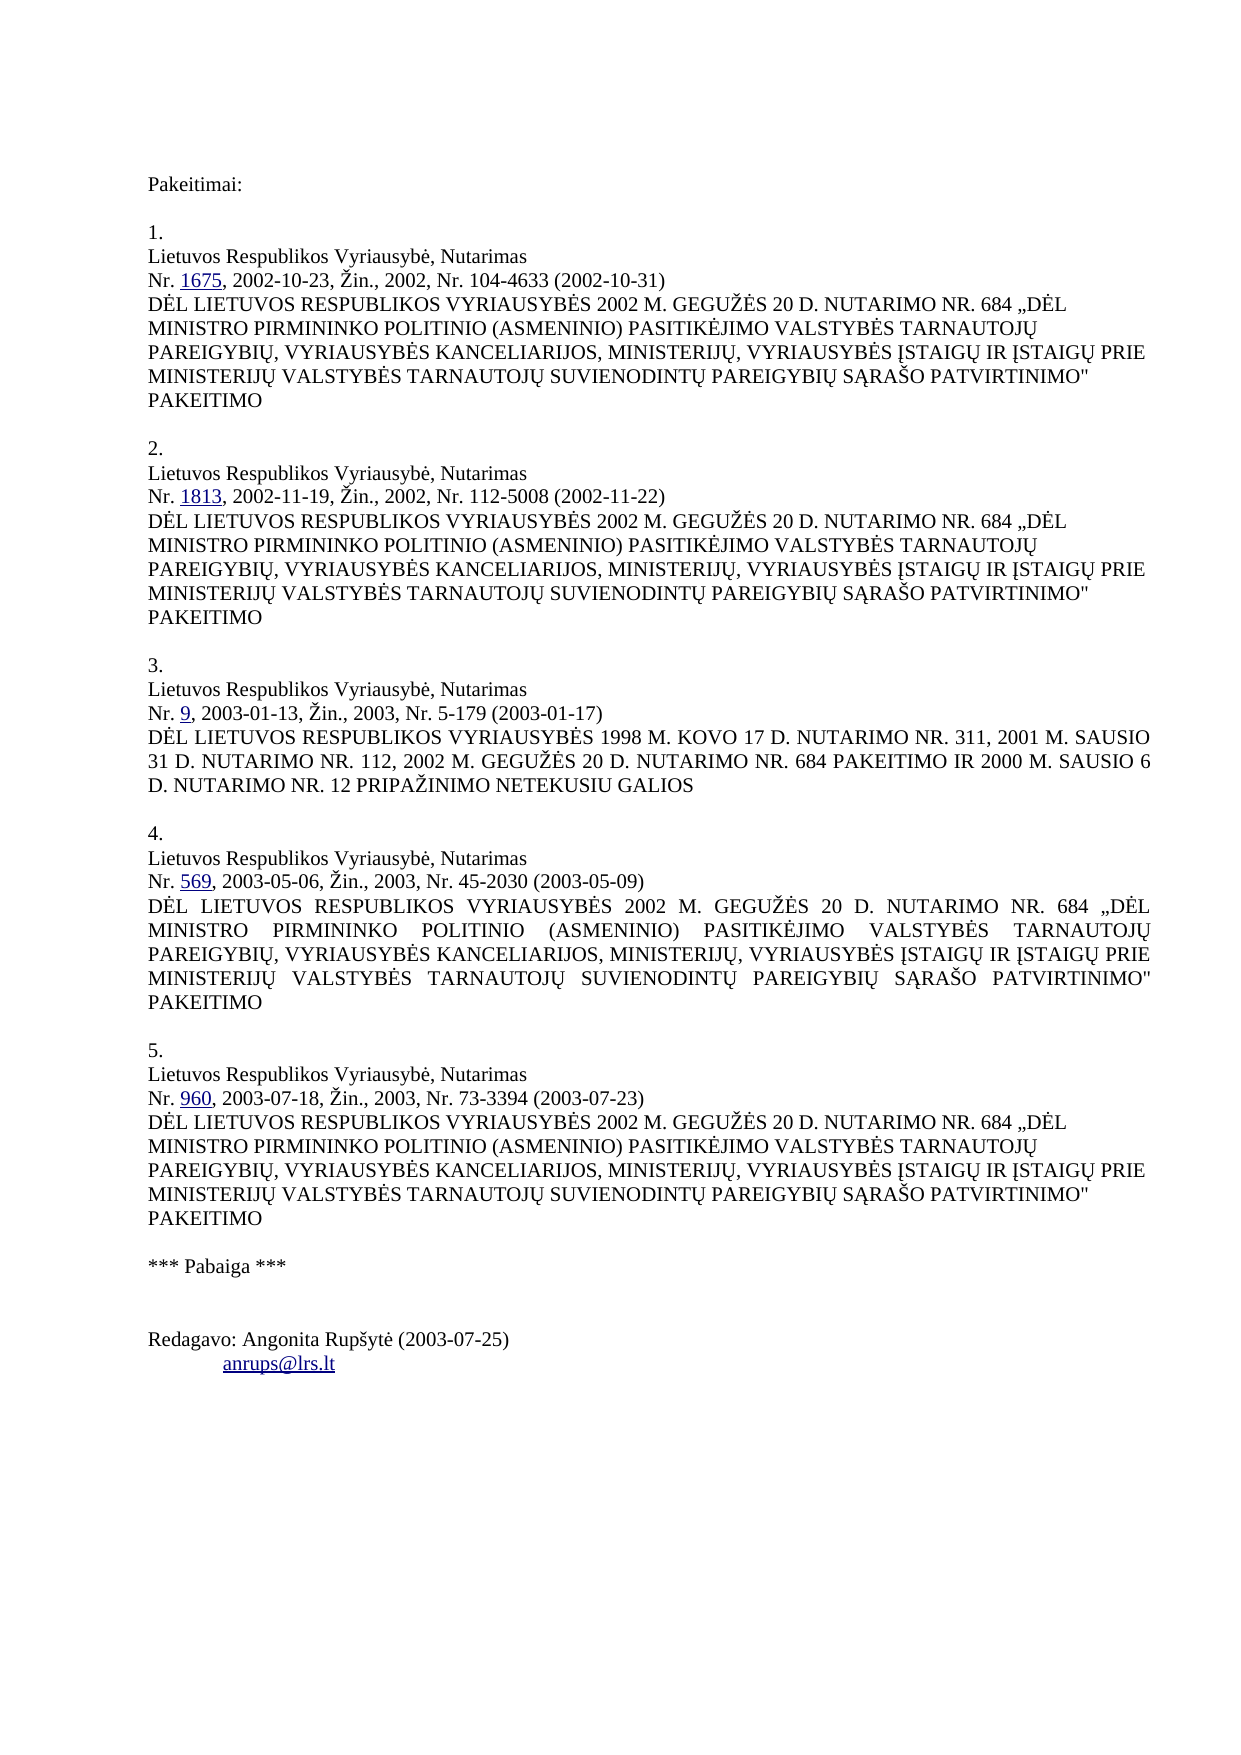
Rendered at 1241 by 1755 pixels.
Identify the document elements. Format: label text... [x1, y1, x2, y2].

text 1. [148, 220, 1152, 244]
text Lietuvos Respublikos Vyriausybė, Nutarimas [148, 845, 1152, 869]
text 2. [148, 436, 1152, 460]
text 5. [148, 1038, 1152, 1062]
text Nr. 9, 2003-01-13, Žin., 2003, Nr. 5-179 (2003-01-17) [148, 701, 1152, 725]
text Lietuvos Respublikos Vyriausybė, Nutarimas [148, 244, 1152, 268]
text Pakeitimai: [148, 172, 1152, 196]
text Lietuvos Respublikos Vyriausybė, Nutarimas [148, 460, 1152, 484]
text DĖL LIETUVOS RESPUBLIKOS VYRIAUSYBĖS 2002 M. GEGUŽĖS 20 D. NUTARIMO NR. 684 „DĖL MINISTRO PIRMININKO POLITINIO (ASMENINIO) PASITIKĖJIMO VALSTYBĖS TARNAUTOJŲ PAREIGYBIŲ, VYRIAUSYBĖS KANCELIARIJOS, MINISTERIJŲ, VYRIAUSYBĖS ĮSTAIGŲ IR ĮSTAIGŲ PRIE MINISTERIJŲ VALSTYBĖS TARNAUTOJŲ SUVIENODINTŲ PAREIGYBIŲ SĄRAŠO PATVIRTINIMO" PAKEITIMO [148, 292, 1152, 412]
text anrups@lrs.lt [148, 1351, 1152, 1375]
text *** Pabaiga *** [148, 1254, 1152, 1278]
text Lietuvos Respublikos Vyriausybė, Nutarimas [148, 677, 1152, 701]
text 4. [148, 821, 1152, 845]
text DĖL LIETUVOS RESPUBLIKOS VYRIAUSYBĖS 2002 M. GEGUŽĖS 20 D. NUTARIMO NR. 684 „DĖL MINISTRO PIRMININKO POLITINIO (ASMENINIO) PASITIKĖJIMO VALSTYBĖS TARNAUTOJŲ PAREIGYBIŲ, VYRIAUSYBĖS KANCELIARIJOS, MINISTERIJŲ, VYRIAUSYBĖS ĮSTAIGŲ IR ĮSTAIGŲ PRIE MINISTERIJŲ VALSTYBĖS TARNAUTOJŲ SUVIENODINTŲ PAREIGYBIŲ SĄRAŠO PATVIRTINIMO" PAKEITIMO [148, 508, 1152, 629]
text Redagavo: Angonita Rupšytė (2003-07-25) [148, 1327, 1152, 1351]
text Nr. 960, 2003-07-18, Žin., 2003, Nr. 73-3394 (2003-07-23) [148, 1086, 1152, 1110]
text Nr. 1675, 2002-10-23, Žin., 2002, Nr. 104-4633 (2002-10-31) [148, 268, 1152, 292]
text Nr. 1813, 2002-11-19, Žin., 2002, Nr. 112-5008 (2002-11-22) [148, 484, 1152, 508]
text Nr. 569, 2003-05-06, Žin., 2003, Nr. 45-2030 (2003-05-09) [148, 869, 1152, 893]
text DĖL LIETUVOS RESPUBLIKOS VYRIAUSYBĖS 2002 M. GEGUŽĖS 20 D. NUTARIMO NR. 684 „DĖL MINISTRO PIRMININKO POLITINIO (ASMENINIO) PASITIKĖJIMO VALSTYBĖS TARNAUTOJŲ PAREIGYBIŲ, VYRIAUSYBĖS KANCELIARIJOS, MINISTERIJŲ, VYRIAUSYBĖS ĮSTAIGŲ IR ĮSTAIGŲ PRIE MINISTERIJŲ VALSTYBĖS TARNAUTOJŲ SUVIENODINTŲ PAREIGYBIŲ SĄRAŠO PATVIRTINIMO" PAKEITIMO [148, 893, 1152, 1014]
text DĖL LIETUVOS RESPUBLIKOS VYRIAUSYBĖS 1998 M. KOVO 17 D. NUTARIMO NR. 311, 2001 M. SAUSIO 31 D. NUTARIMO NR. 112, 2002 M. GEGUŽĖS 20 D. NUTARIMO NR. 684 PAKEITIMO IR 2000 M. SAUSIO 6 D. NUTARIMO NR. 12 PRIPAŽINIMO NETEKUSIU GALIOS [148, 725, 1152, 797]
text DĖL LIETUVOS RESPUBLIKOS VYRIAUSYBĖS 2002 M. GEGUŽĖS 20 D. NUTARIMO NR. 684 „DĖL MINISTRO PIRMININKO POLITINIO (ASMENINIO) PASITIKĖJIMO VALSTYBĖS TARNAUTOJŲ PAREIGYBIŲ, VYRIAUSYBĖS KANCELIARIJOS, MINISTERIJŲ, VYRIAUSYBĖS ĮSTAIGŲ IR ĮSTAIGŲ PRIE MINISTERIJŲ VALSTYBĖS TARNAUTOJŲ SUVIENODINTŲ PAREIGYBIŲ SĄRAŠO PATVIRTINIMO" PAKEITIMO [148, 1110, 1152, 1230]
text 3. [148, 653, 1152, 677]
text Lietuvos Respublikos Vyriausybė, Nutarimas [148, 1062, 1152, 1086]
